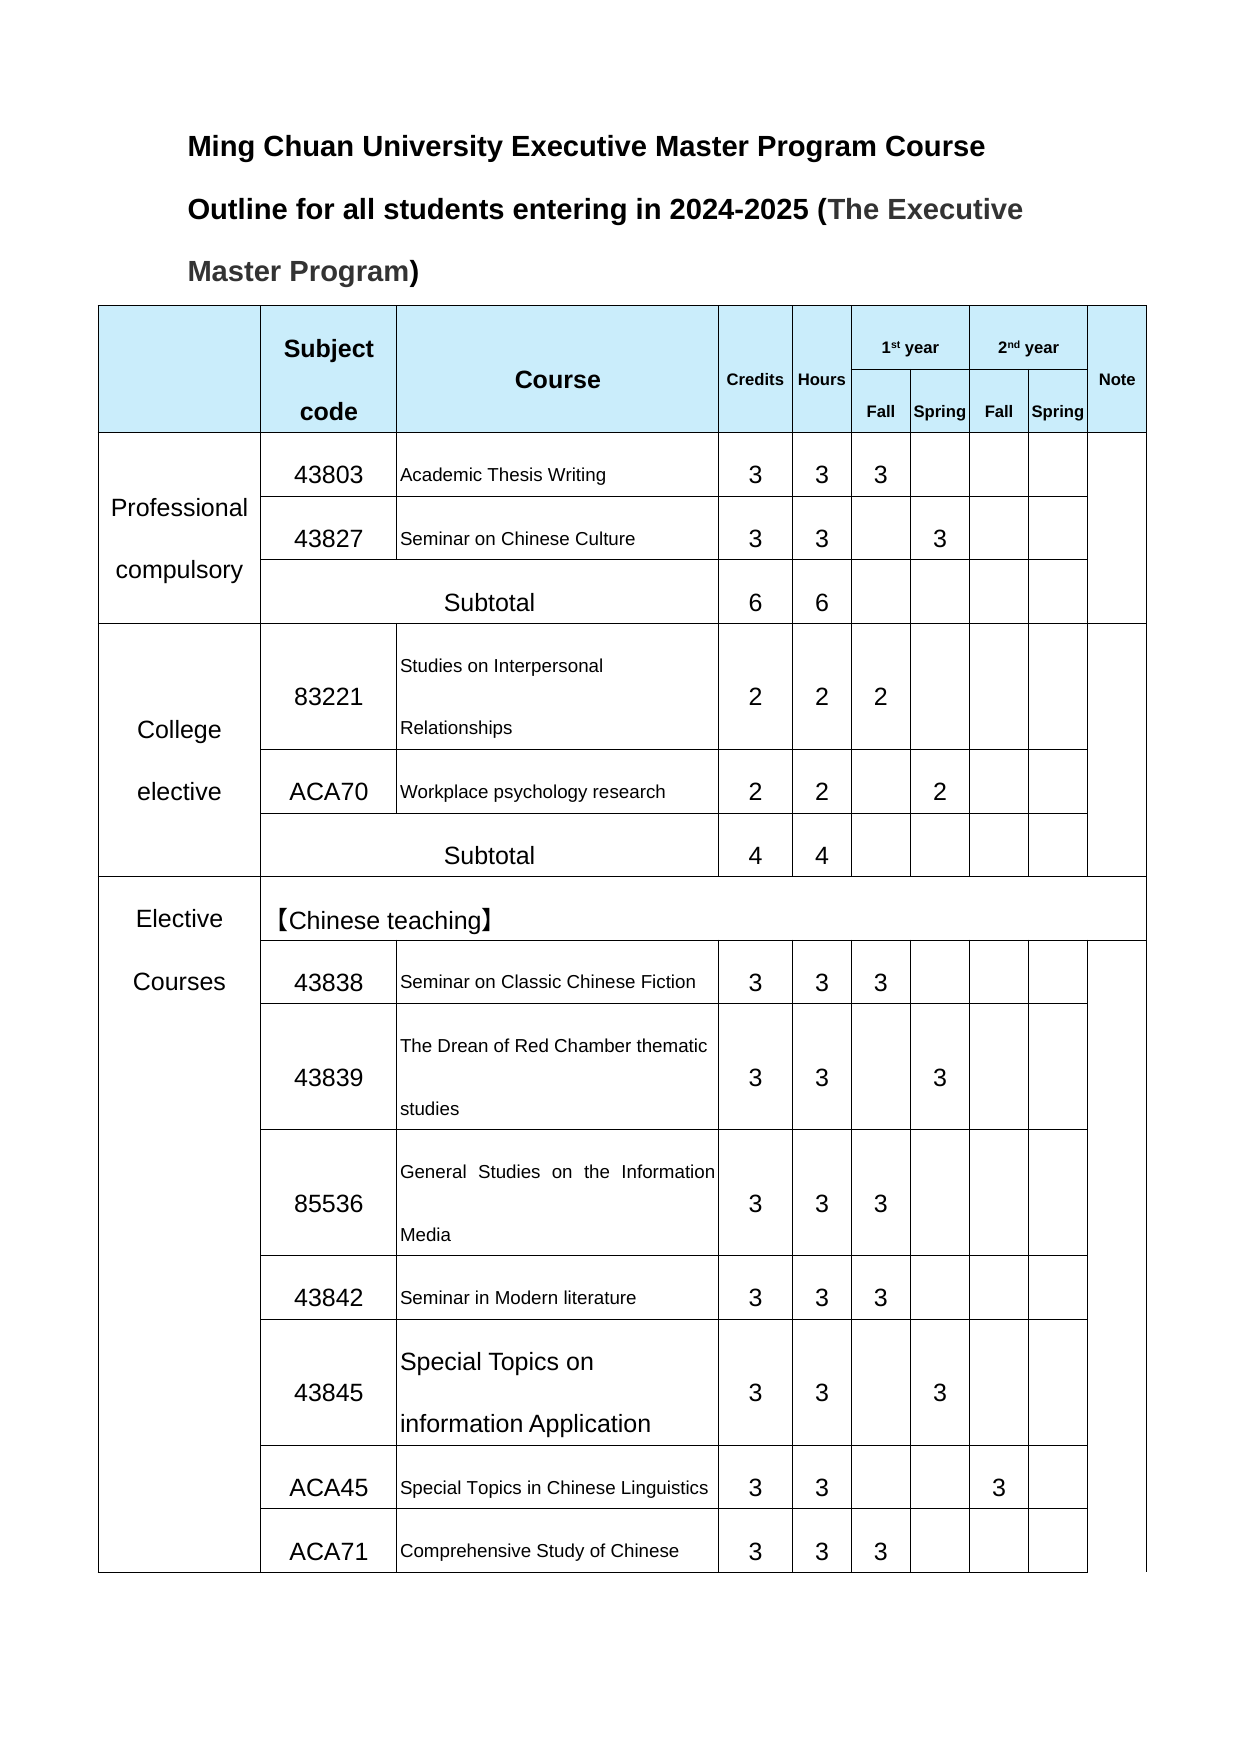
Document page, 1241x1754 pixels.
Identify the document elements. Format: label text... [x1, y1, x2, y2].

table_cell 4 [793, 814, 851, 876]
table_cell [852, 1446, 910, 1508]
table_cell [1029, 1004, 1087, 1129]
table_cell [852, 497, 910, 559]
table_cell 3 [719, 941, 792, 1003]
table_cell Spring [911, 370, 969, 432]
table_cell [970, 1130, 1028, 1255]
table_cell 3 [719, 1320, 792, 1445]
table_cell [970, 941, 1028, 1003]
table_cell [970, 497, 1028, 559]
table_cell Special Topics in Chinese Linguistics [397, 1446, 718, 1508]
table_cell 3 [793, 433, 851, 496]
table_cell [911, 1130, 969, 1255]
table_cell 3 [793, 1130, 851, 1255]
table_cell General Studies on the Information Media [397, 1130, 718, 1255]
table_cell 43827 [261, 497, 396, 559]
table_cell [1029, 1256, 1087, 1319]
table_cell 3 [719, 497, 792, 559]
table_cell Spring [1029, 370, 1087, 432]
table_cell [1088, 813, 1146, 876]
table_cell Elective Courses [99, 877, 260, 1572]
table_cell [1029, 1446, 1087, 1508]
table_cell [911, 433, 969, 496]
table_cell [1029, 560, 1087, 623]
table_cell [852, 814, 910, 876]
table_header Course [397, 306, 718, 432]
table_cell 3 [719, 1256, 792, 1319]
table_cell [970, 1509, 1028, 1572]
table_cell 6 [719, 560, 792, 623]
table_cell [911, 941, 969, 1003]
table_cell Special Topics on information Application [397, 1320, 718, 1445]
table_cell 3 [719, 1446, 792, 1508]
table_cell [970, 814, 1028, 876]
table_cell 3 [719, 433, 792, 496]
table_cell 43803 [261, 433, 396, 496]
table_header Subject code [261, 306, 396, 432]
table_cell 2 [719, 624, 792, 749]
table_cell Academic Thesis Writing [397, 433, 718, 496]
table_cell [1029, 433, 1087, 496]
table_cell 3 [719, 1509, 792, 1572]
table_cell 2 [852, 624, 910, 749]
table_cell [1088, 624, 1146, 812]
table_cell 43845 [261, 1320, 396, 1445]
table_cell 3 [911, 1004, 969, 1129]
table_cell 3 [911, 497, 969, 559]
table_cell ACA70 [261, 750, 396, 812]
table_cell [852, 560, 910, 623]
table_cell 3 [970, 1446, 1028, 1508]
table_cell [970, 1256, 1028, 1319]
table_cell 43839 [261, 1004, 396, 1129]
table_cell [911, 1256, 969, 1319]
table_cell 43838 [261, 941, 396, 1003]
table_cell [911, 1509, 969, 1572]
table_cell [970, 560, 1028, 623]
table_cell [1029, 1130, 1087, 1255]
table_header Hours [793, 306, 851, 432]
table_cell [970, 433, 1028, 496]
table_cell 3 [793, 1509, 851, 1572]
table_cell 【Chinese teaching】 [261, 877, 1146, 939]
table_cell [1029, 1320, 1087, 1445]
table_cell Subtotal [261, 814, 718, 876]
table_cell 2 [719, 750, 792, 812]
table_cell 3 [852, 941, 910, 1003]
table_cell Subtotal [261, 560, 718, 623]
table_cell 3 [793, 1320, 851, 1445]
table_header 2nd year [970, 306, 1087, 369]
table_cell Fall [970, 370, 1028, 432]
table_header 1st year [852, 306, 969, 369]
table_cell 85536 [261, 1130, 396, 1255]
table_cell 3 [793, 941, 851, 1003]
table_cell [1029, 750, 1087, 812]
table_cell 6 [793, 560, 851, 623]
table_header [99, 306, 260, 432]
table_cell [1088, 433, 1146, 623]
table_cell 3 [852, 1130, 910, 1255]
table_cell [911, 814, 969, 876]
table_cell [852, 1320, 910, 1445]
table_cell [852, 1004, 910, 1129]
table_cell [911, 624, 969, 749]
table_cell 3 [793, 1446, 851, 1508]
table_cell 2 [793, 624, 851, 749]
table_cell College elective [99, 624, 260, 876]
table_cell ACA45 [261, 1446, 396, 1508]
table_cell [970, 1004, 1028, 1129]
table_cell [1029, 814, 1087, 876]
table_cell [911, 560, 969, 623]
table_cell 3 [793, 1256, 851, 1319]
table_cell 3 [911, 1320, 969, 1445]
table_cell [1088, 941, 1146, 1572]
table_cell [911, 1446, 969, 1508]
table_cell Seminar in Modern literature [397, 1256, 718, 1319]
table_cell 3 [793, 1004, 851, 1129]
table_cell 83221 [261, 624, 396, 749]
table_cell The Drean of Red Chamber thematic studies [397, 1004, 718, 1129]
table_cell Seminar on Classic Chinese Fiction [397, 941, 718, 1003]
table_cell 3 [852, 433, 910, 496]
table_cell 3 [793, 497, 851, 559]
table_cell Studies on Interpersonal Relationships [397, 624, 718, 749]
table_header Note [1088, 306, 1146, 432]
table_cell 3 [852, 1256, 910, 1319]
table_cell [970, 1320, 1028, 1445]
table_cell 4 [719, 814, 792, 876]
table_cell [1029, 497, 1087, 559]
table_cell [970, 624, 1028, 749]
table_cell 2 [911, 750, 969, 812]
table_cell 3 [719, 1004, 792, 1129]
text Ming Chuan University Executive Master Program Course Outline for all students entering in 2024-2025 (The Executive Master Program) [187, 104, 1053, 292]
table_cell Professional compulsory [99, 433, 260, 623]
table_cell 2 [793, 750, 851, 812]
table_cell 43842 [261, 1256, 396, 1319]
table_cell Fall [852, 370, 910, 432]
table_cell [970, 750, 1028, 812]
table_cell [1029, 624, 1087, 749]
table_cell [852, 750, 910, 812]
table_cell [1029, 941, 1087, 1003]
table_cell ACA71 [261, 1509, 396, 1572]
table_cell 3 [719, 1130, 792, 1255]
table_cell [1029, 1509, 1087, 1572]
table_cell 3 [852, 1509, 910, 1572]
table_header Credits [719, 306, 792, 432]
table_cell Seminar on Chinese Culture [397, 497, 718, 559]
